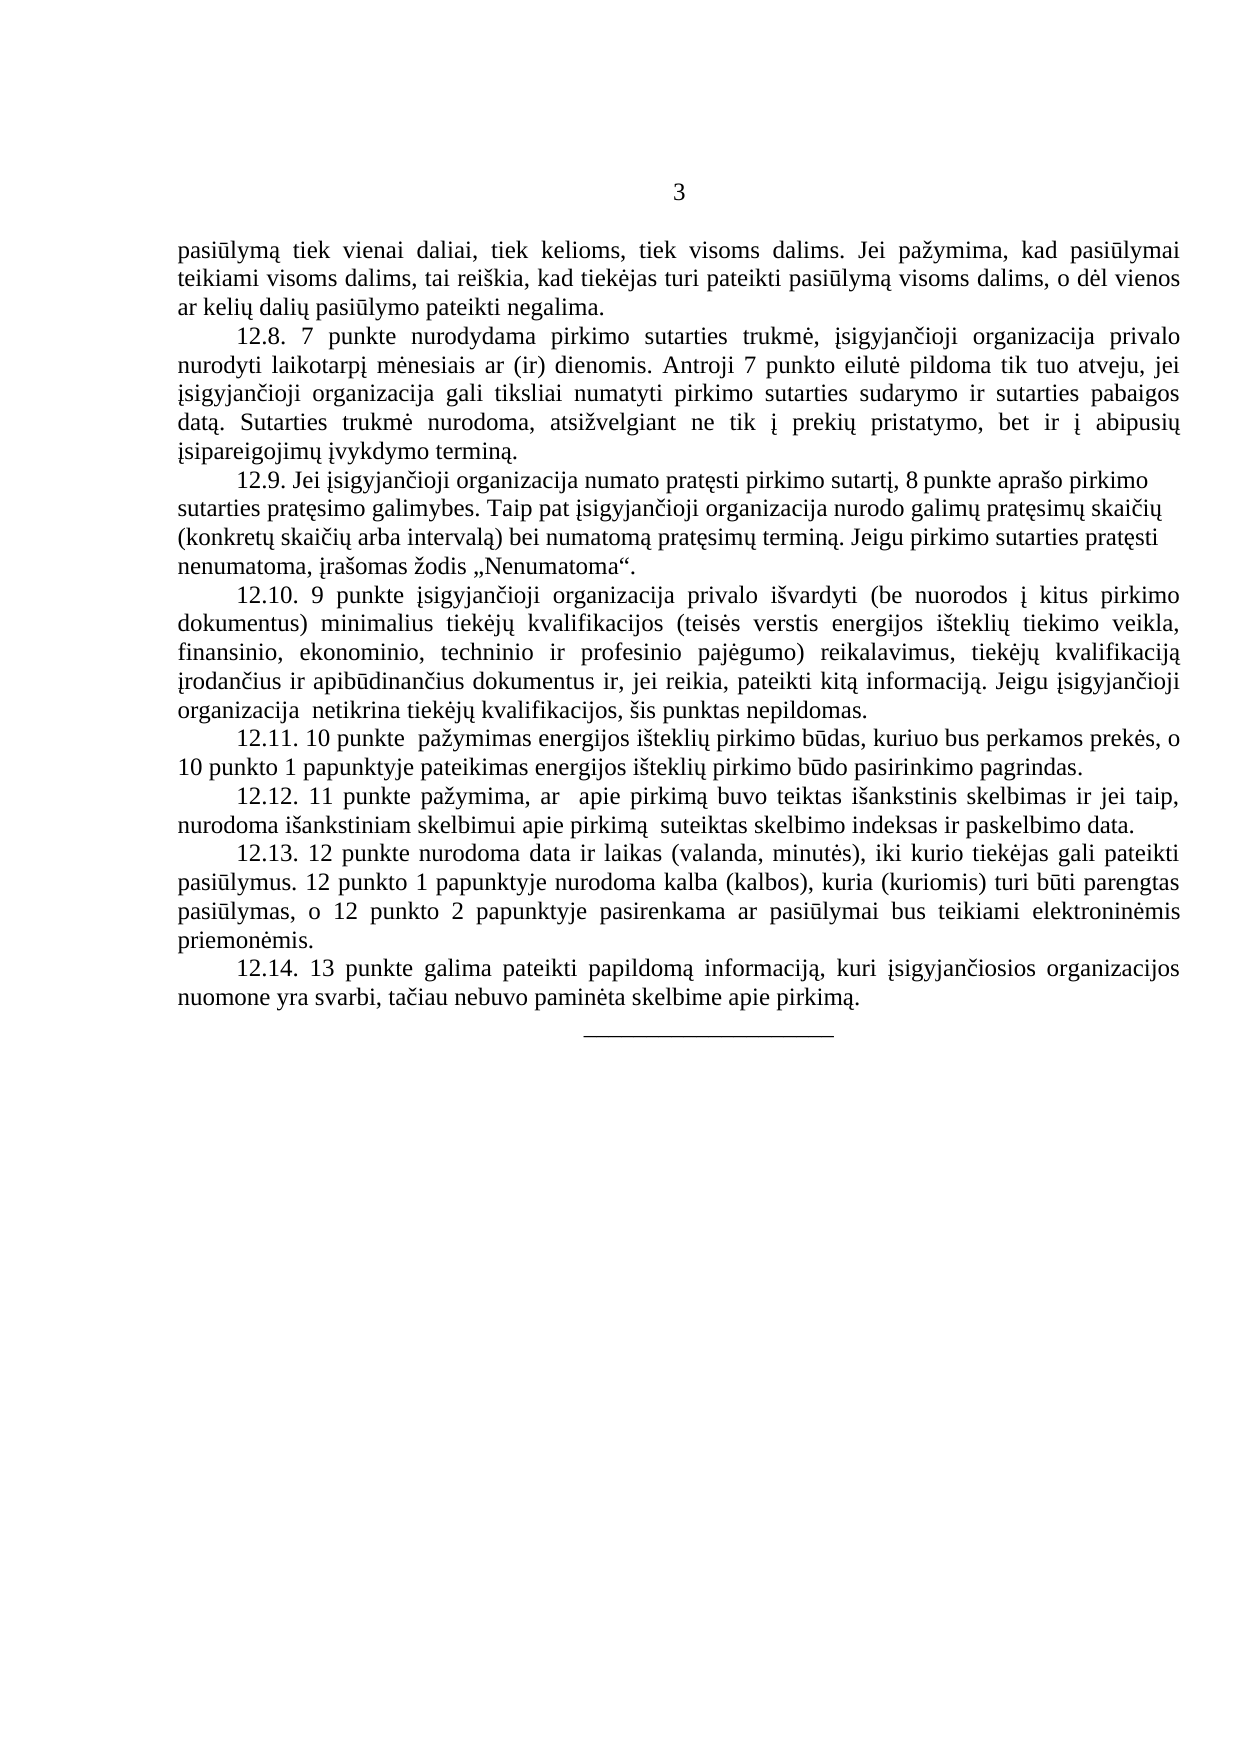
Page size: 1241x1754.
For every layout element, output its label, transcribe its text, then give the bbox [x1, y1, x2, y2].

text 12.9. Jei įsigyjančioji organizacija numato pratęsti pirkimo sutartį, 8 punkte aprašo pirkimo sutarties pratęsimo galimybes. Taip pat įsigyjančioji organizacija nurodo galimų pratęsimų skaičių (konkretų skaičių arba intervalą) bei numatomą pratęsimų terminą. Jeigu pirkimo sutarties pratęsti nenumatoma, įrašomas žodis „Nenumatoma“. [177, 465, 1181, 580]
text 12.10. 9 punkte įsigyjančioji organizacija privalo išvardyti (be nuorodos į kitus pirkimo dokumentus) minimalius tiekėjų kvalifikacijos (teisės verstis energijos išteklių tiekimo veikla, finansinio, ekonominio, techninio ir profesinio pajėgumo) reikalavimus, tiekėjų kvalifikaciją įrodančius ir apibūdinančius dokumentus ir, jei reikia, pateikti kitą informaciją. Jeigu įsigyjančioji organizacija netikrina tiekėjų kvalifikacijos, šis punktas nepildomas. [177, 580, 1181, 723]
text 12.8. 7 punkte nurodydama pirkimo sutarties trukmė, įsigyjančioji organizacija privalo nurodyti laikotarpį mėnesiais ar (ir) dienomis. Antroji 7 punkto eilutė pildoma tik tuo atveju, jei įsigyjančioji organizacija gali tiksliai numatyti pirkimo sutarties sudarymo ir sutarties pabaigos datą. Sutarties trukmė nurodoma, atsižvelgiant ne tik į prekių pristatymo, bet ir į abipusių įsipareigojimų įvykdymo terminą. [177, 321, 1181, 465]
text ____________________ [177, 1011, 1181, 1040]
text 12.11. 10 punkte pažymimas energijos išteklių pirkimo būdas, kuriuo bus perkamos prekės, o 10 punkto 1 papunktyje pateikimas energijos išteklių pirkimo būdo pasirinkimo pagrindas. [177, 723, 1181, 781]
text 12.13. 12 punkte nurodoma data ir laikas (valanda, minutės), iki kurio tiekėjas gali pateikti pasiūlymus. 12 punkto 1 papunktyje nurodoma kalba (kalbos), kuria (kuriomis) turi būti parengtas pasiūlymas, o 12 punkto 2 papunktyje pasirenkama ar pasiūlymai bus teikiami elektroninėmis priemonėmis. [177, 838, 1181, 953]
text pasiūlymą tiek vienai daliai, tiek kelioms, tiek visoms dalims. Jei pažymima, kad pasiūlymai teikiami visoms dalims, tai reiškia, kad tiekėjas turi pateikti pasiūlymą visoms dalims, o dėl vienos ar kelių dalių pasiūlymo pateikti negalima. [177, 235, 1181, 321]
text 12.14. 13 punkte galima pateikti papildomą informaciją, kuri įsigyjančiosios organizacijos nuomone yra svarbi, tačiau nebuvo paminėta skelbime apie pirkimą. [177, 953, 1181, 1011]
text 12.12. 11 punkte pažymima, ar apie pirkimą buvo teiktas išankstinis skelbimas ir jei taip, nurodoma išankstiniam skelbimui apie pirkimą suteiktas skelbimo indeksas ir paskelbimo data. [177, 781, 1181, 838]
